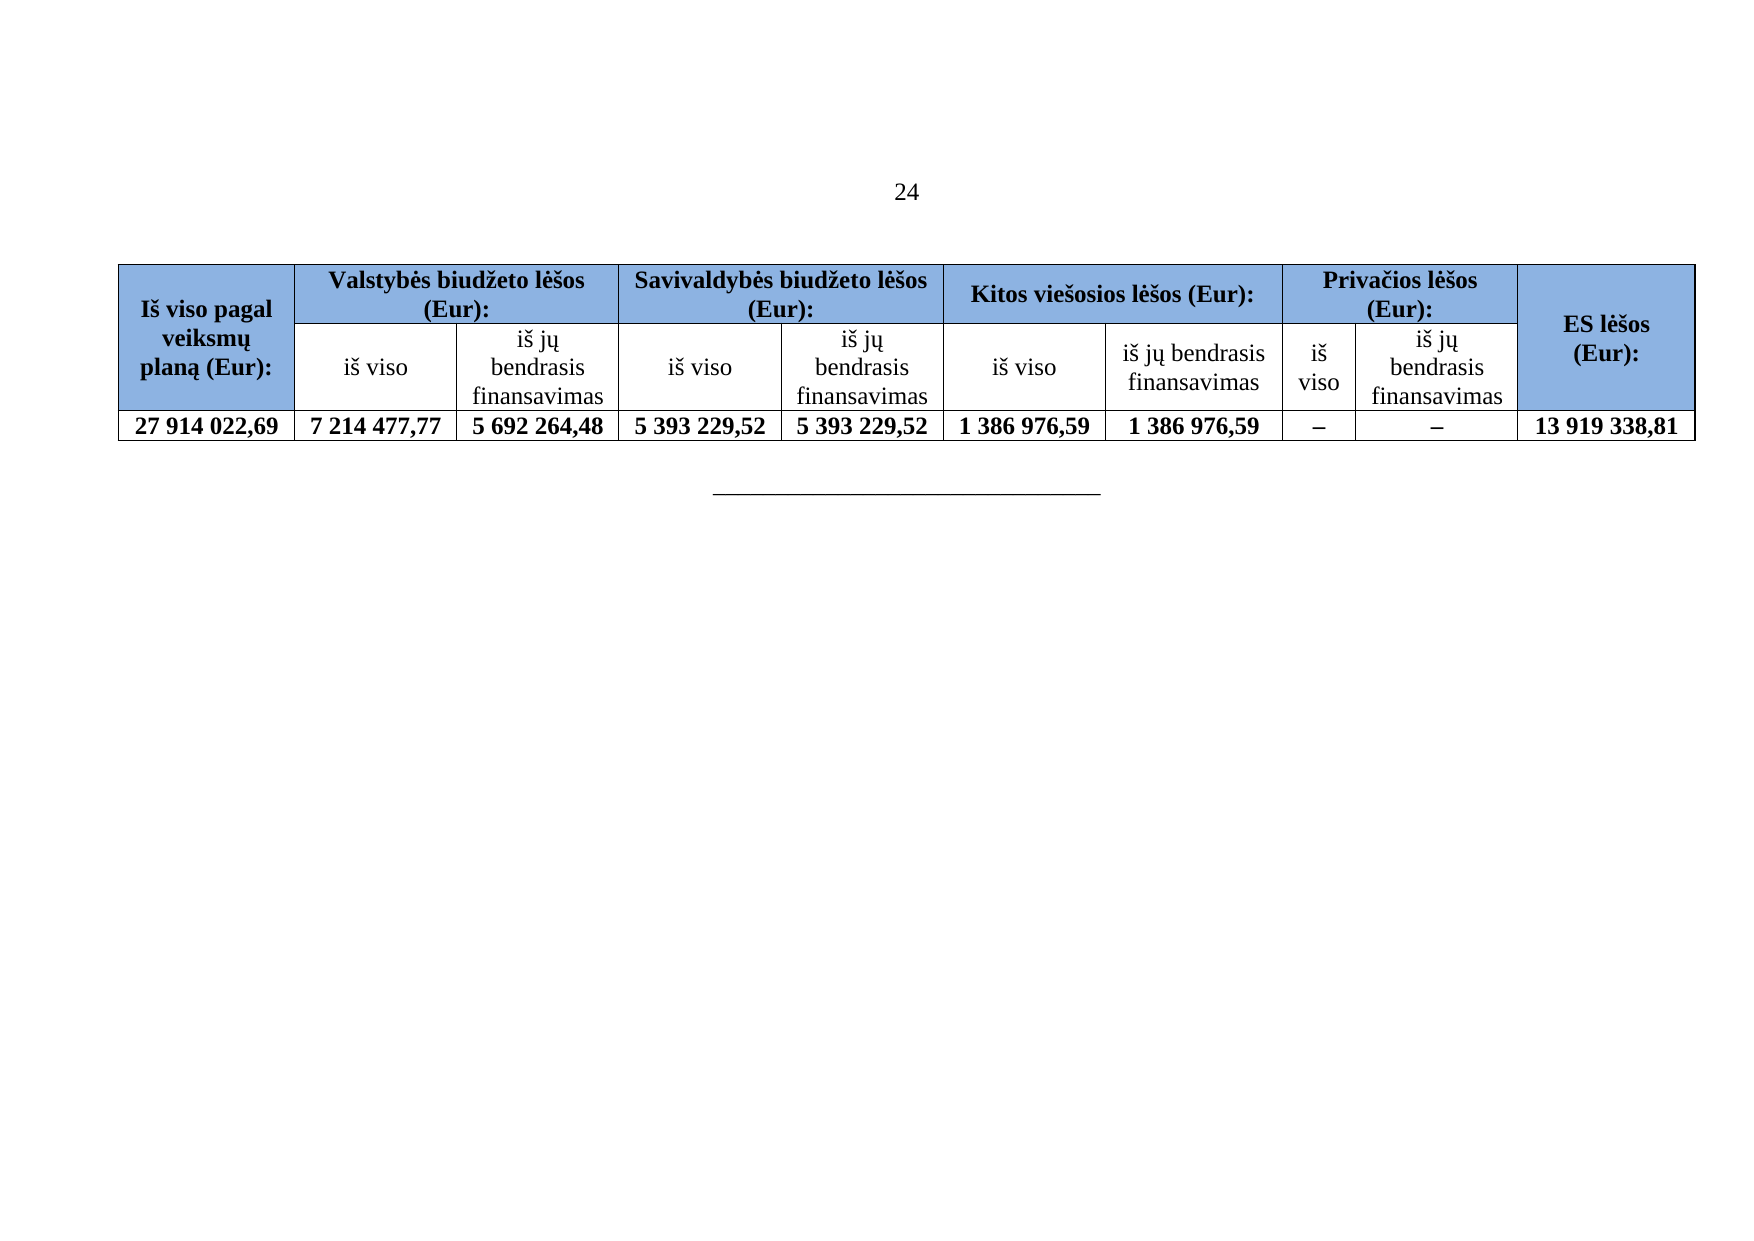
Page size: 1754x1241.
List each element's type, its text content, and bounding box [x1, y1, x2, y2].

table_cell 1 386 976,59 [1106, 411, 1282, 440]
table_cell iš viso [944, 324, 1105, 410]
table_cell iš jų bendrasis finansavimas [1356, 324, 1517, 410]
table_cell iš viso [1283, 324, 1355, 410]
table_cell 27 914 022,69 [119, 411, 294, 440]
table_cell iš viso [619, 324, 781, 410]
table_cell 5 393 229,52 [782, 411, 943, 440]
table_cell 1 386 976,59 [944, 411, 1105, 440]
table_cell 7 214 477,77 [295, 411, 456, 440]
table_cell 5 393 229,52 [619, 411, 781, 440]
table_header ES lėšos (Eur): [1518, 265, 1694, 410]
table_cell iš jų bendrasis finansavimas [782, 324, 943, 410]
table_header Iš viso pagal veiksmų planą (Eur): [119, 265, 294, 410]
table_cell iš viso [295, 324, 456, 410]
table_cell iš jų bendrasis finansavimas [457, 324, 618, 410]
table_cell – [1283, 411, 1355, 440]
text _______________________________ [118, 469, 1695, 498]
table_header Savivaldybės biudžeto lėšos (Eur): [619, 265, 943, 323]
table_cell 13 919 338,81 [1518, 411, 1694, 440]
table_cell 5 692 264,48 [457, 411, 618, 440]
table_cell iš jų bendrasis finansavimas [1106, 324, 1282, 410]
table_header Privačios lėšos (Eur): [1283, 265, 1517, 323]
table_header Kitos viešosios lėšos (Eur): [944, 265, 1282, 323]
table_header Valstybės biudžeto lėšos (Eur): [295, 265, 618, 323]
table_cell – [1356, 411, 1517, 440]
